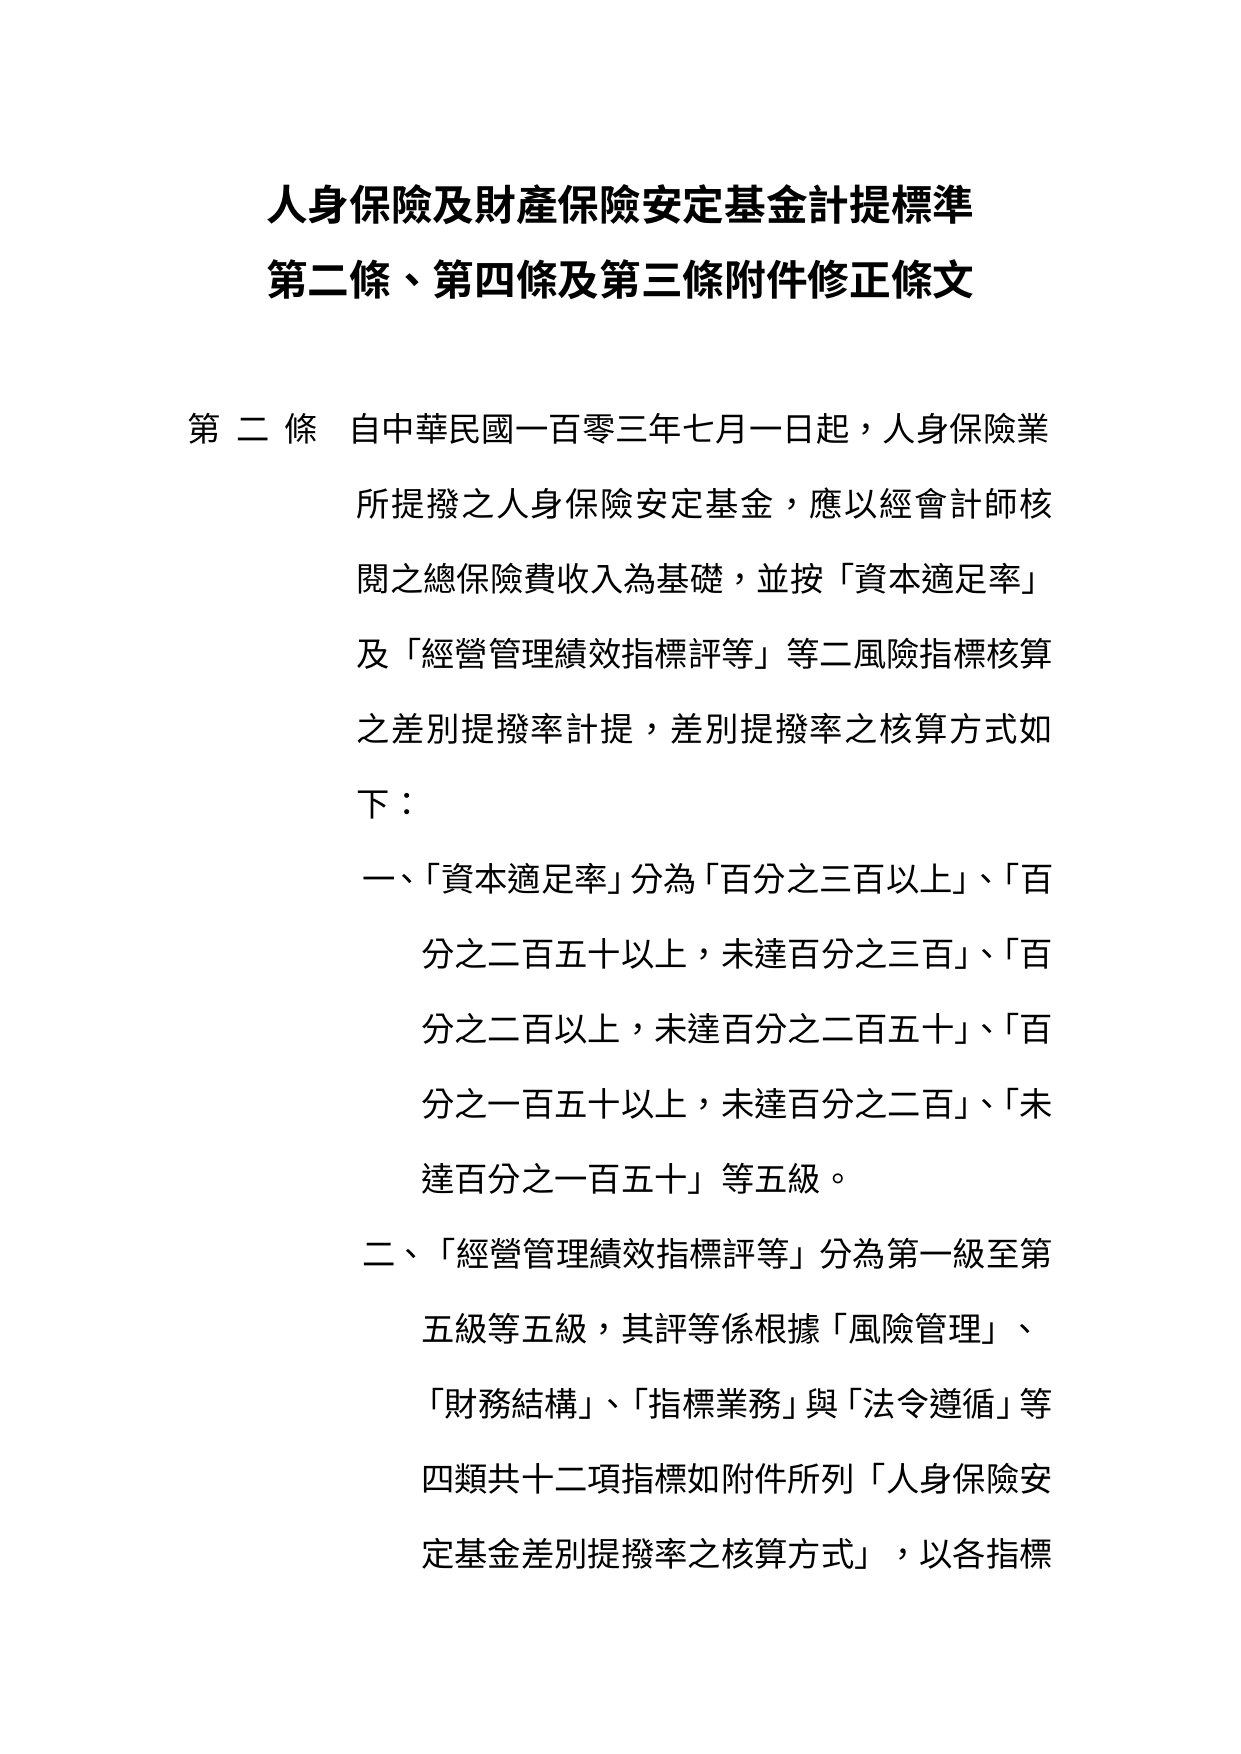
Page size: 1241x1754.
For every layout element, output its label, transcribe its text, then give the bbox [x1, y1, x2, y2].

text 第 二 條 自中華民國一百零三年七月一日起，人身保險業所提撥之人身保險安定基金，應以經會計師核閱之總保險費收入為基礎，並按「資本適足率」及「經營管理績效指標評等」等二風險指標核算之差別提撥率計提，差別提撥率之核算方式如下： [187, 389, 1053, 839]
text 第二條、第四條及第三條附件修正條文 [187, 239, 1053, 314]
text 二、「經營管理績效指標評等」分為第一級至第五級等五級，其評等係根據「風險管理」、「財務結構」、「指標業務」與「法令遵循」等四類共十二項指標如附件所列「人身保險安定基金差別提撥率之核算方式」，以各指標 [362, 1214, 1053, 1589]
text 一、「資本適足率」分為「百分之三百以上」、「百分之二百五十以上，未達百分之三百」、「百分之二百以上，未達百分之二百五十」、「百分之一百五十以上，未達百分之二百」、「未達百分之一百五十」等五級。 [362, 839, 1053, 1214]
text 人身保險及財產保險安定基金計提標準 [187, 164, 1053, 239]
